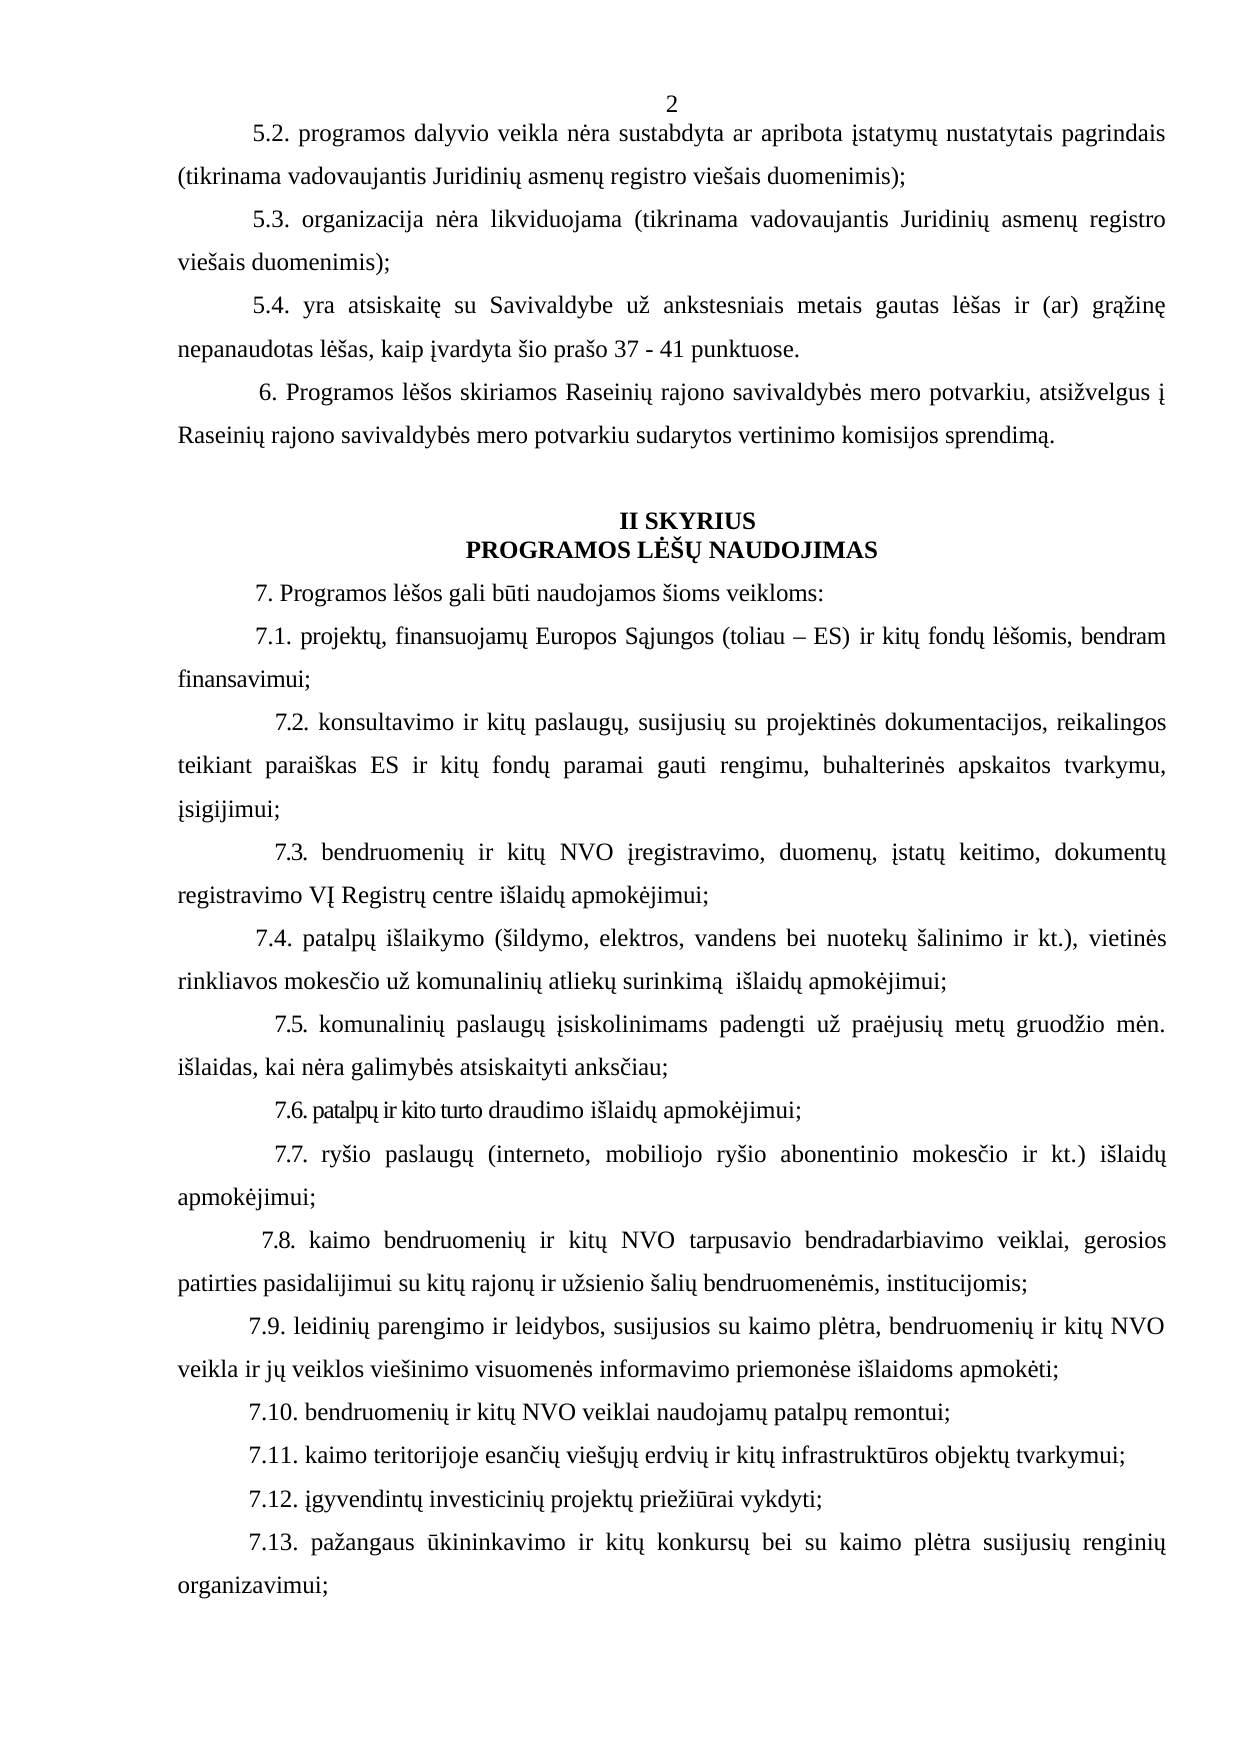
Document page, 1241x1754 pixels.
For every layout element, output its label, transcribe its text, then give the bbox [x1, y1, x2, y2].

text 5.2. programos dalyvio veikla nėra sustabdyta ar apribota įstatymų nustatytais pagrindais (tikrinama vadovaujantis Juridinių asmenų registro viešais duomenimis); [177, 118, 1167, 190]
text 7. Programos lėšos gali būti naudojamos šioms veikloms: [177, 578, 1167, 607]
text 7.13. pažangaus ūkininkavimo ir kitų konkursų bei su kaimo plėtra susijusių renginių organizavimui; [177, 1527, 1167, 1599]
text 7.1. projektų, finansuojamų Europos Sąjungos (toliau – ES) ir kitų fondų lėšomis, bendram finansavimui; [177, 621, 1167, 693]
text II SKYRIUS [215, 506, 1167, 535]
text 7.11. kaimo teritorijoje esančių viešųjų erdvių ir kitų infrastruktūros objektų tvarkymui; [177, 1441, 1167, 1469]
text 7.9. leidinių parengimo ir leidybos, susijusios su kaimo plėtra, bendruomenių ir kitų NVO veikla ir jų veiklos viešinimo visuomenės informavimo priemonėse išlaidoms apmokėti; [177, 1311, 1167, 1383]
text 7.3. bendruomenių ir kitų NVO įregistravimo, duomenų, įstatų keitimo, dokumentų registravimo VĮ Registrų centre išlaidų apmokėjimui; [177, 837, 1167, 909]
text PROGRAMOS LĖŠŲ NAUDOJIMAS [177, 535, 1167, 564]
text 7.5. komunalinių paslaugų įsiskolinimams padengti už praėjusių metų gruodžio mėn. išlaidas, kai nėra galimybės atsiskaityti anksčiau; [177, 1009, 1167, 1081]
text 6. Programos lėšos skiriamos Raseinių rajono savivaldybės mero potvarkiu, atsižvelgus į Raseinių rajono savivaldybės mero potvarkiu sudarytos vertinimo komisijos sprendimą. [177, 377, 1167, 449]
text 7.10. bendruomenių ir kitų NVO veiklai naudojamų patalpų remontui; [177, 1397, 1167, 1426]
text 7.7. ryšio paslaugų (interneto, mobiliojo ryšio abonentinio mokesčio ir kt.) išlaidų apmokėjimui; [177, 1139, 1167, 1211]
text 5.3. organizacija nėra likviduojama (tikrinama vadovaujantis Juridinių asmenų registro viešais duomenimis); [177, 204, 1167, 276]
text 7.4. patalpų išlaikymo (šildymo, elektros, vandens bei nuotekų šalinimo ir kt.), vietinės rinkliavos mokesčio už komunalinių atliekų surinkimą išlaidų apmokėjimui; [178, 923, 1167, 995]
text 7.2. konsultavimo ir kitų paslaugų, susijusių su projektinės dokumentacijos, reikalingos teikiant paraiškas ES ir kitų fondų paramai gauti rengimu, buhalterinės apskaitos tvarkymu, įsigijimui; [178, 707, 1167, 822]
text 7.6. patalpų ir kito turto draudimo išlaidų apmokėjimui; [177, 1096, 1167, 1124]
text 7.12. įgyvendintų investicinių projektų priežiūrai vykdyti; [177, 1484, 1167, 1512]
text 5.4. yra atsiskaitę su Savivaldybe už ankstesniais metais gautas lėšas ir (ar) grąžinę nepanaudotas lėšas, kaip įvardyta šio prašo 37 - 41 punktuose. [177, 291, 1167, 362]
text 7.8. kaimo bendruomenių ir kitų NVO tarpusavio bendradarbiavimo veiklai, gerosios patirties pasidalijimui su kitų rajonų ir užsienio šalių bendruomenėmis, institucijomis; [177, 1225, 1167, 1297]
